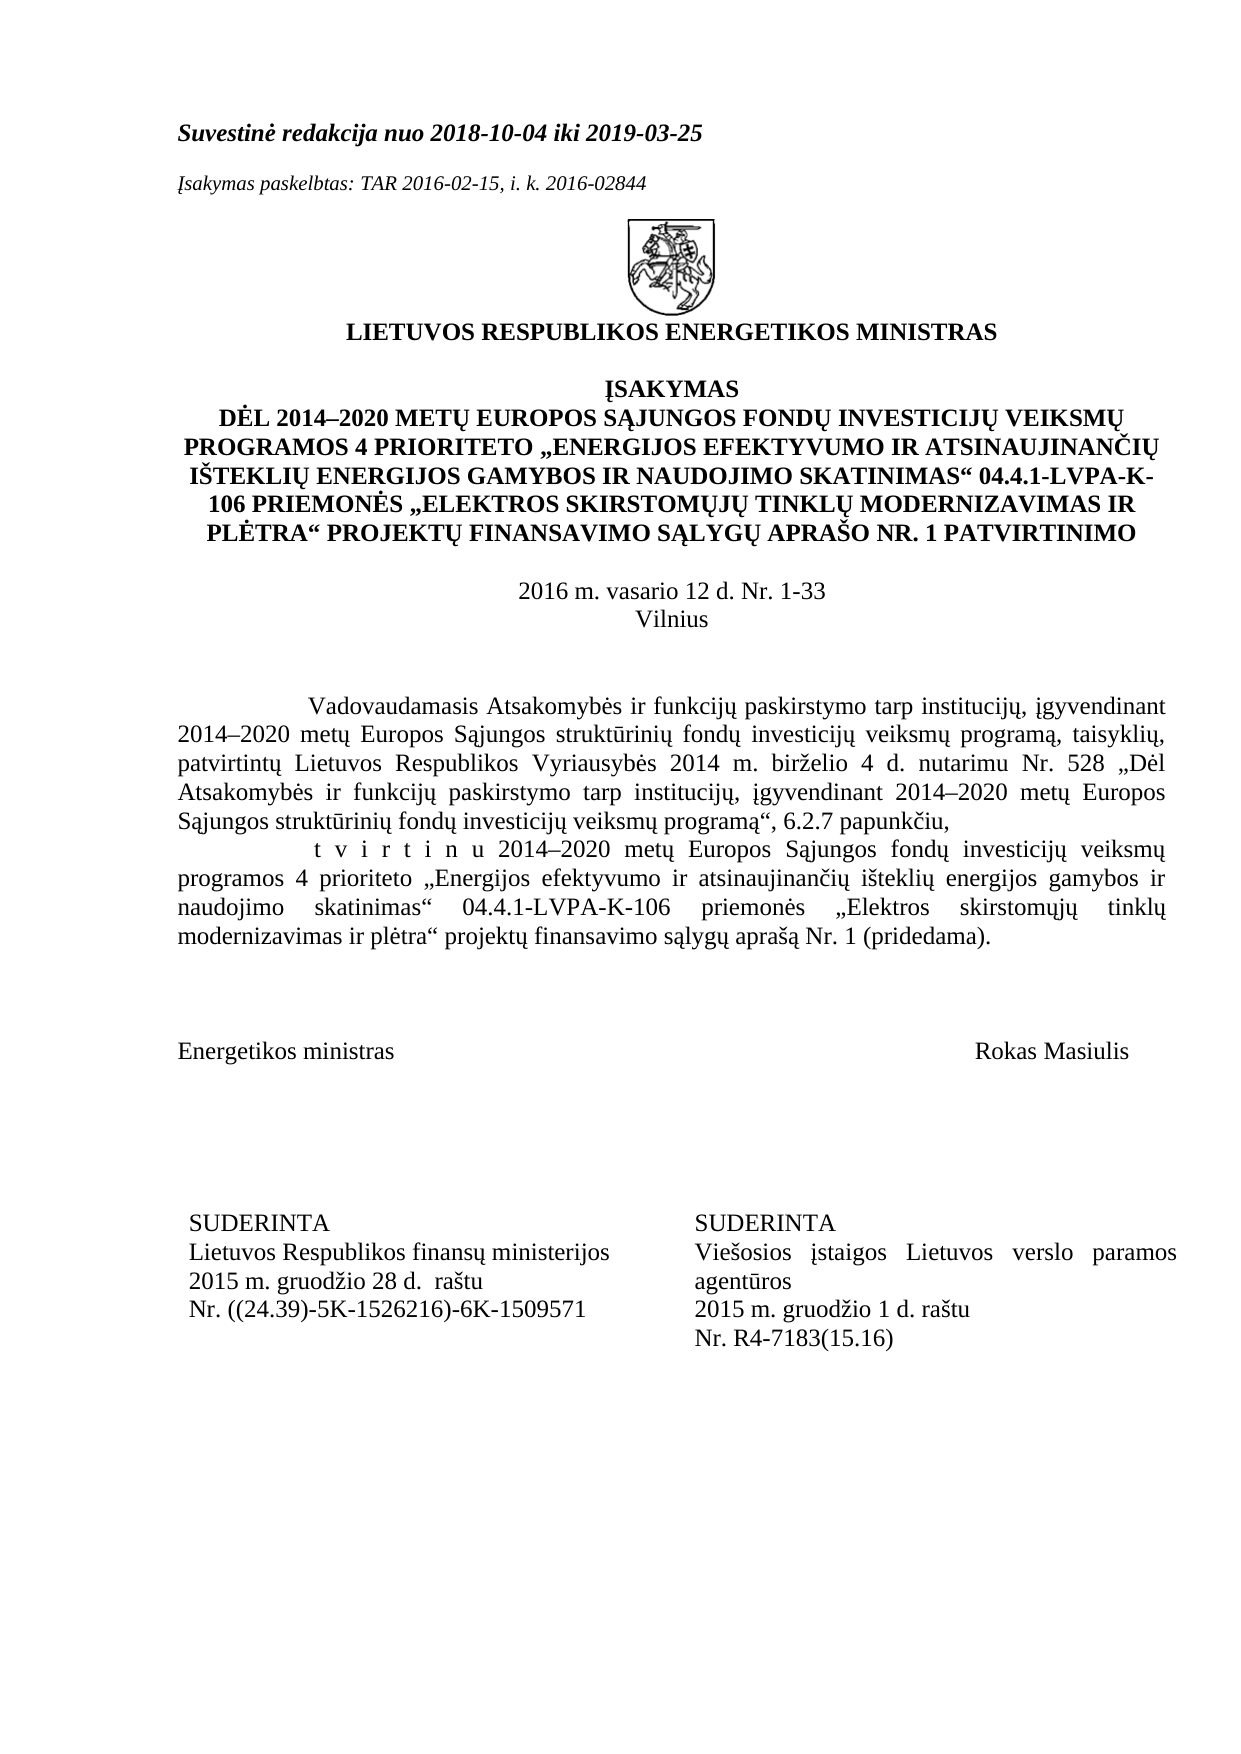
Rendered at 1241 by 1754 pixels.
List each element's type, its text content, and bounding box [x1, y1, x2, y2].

text Suvestinė redakcija nuo 2018-10-04 iki 2019-03-25 [177, 118, 1166, 147]
table_header SUDERINTA Viešosios įstaigos Lietuvos verslo paramos agentūros 2015 m. gruodžio 1 d. raštu Nr. R4-7183(15.16) [683, 1208, 1189, 1352]
text 2016 m. vasario 12 d. Nr. 1-33 [177, 576, 1166, 604]
text DĖL 2014–2020 METŲ EUROPOS SĄJUNGOS FONDŲ INVESTICIJŲ VEIKSMŲ PROGRAMOS 4 PRIORITETO „ENERGIJOS EFEKTYVUMO IR ATSINAUJINANČIŲ IŠTEKLIŲ ENERGIJOS GAMYBOS IR NAUDOJIMO SKATINIMAS“ 04.4.1-LVPA-K-106 PRIEMONĖS „ELEKTROS SKIRSTOMŲJŲ TINKLŲ MODERNIZAVIMAS IR PLĖTRA“ PROJEKTŲ FINANSAVIMO SĄLYGŲ APRAŠO Nr. 1 PATVIRTINIMO [177, 403, 1166, 547]
text ĮSAKYMAS [177, 374, 1166, 403]
text t v i r t i n u 2014–2020 metų Europos Sąjungos fondų investicijų veiksmų programos 4 prioriteto „Energijos efektyvumo ir atsinaujinančių išteklių energijos gamybos ir naudojimo skatinimas“ 04.4.1-LVPA-K-106 priemonės „Elektros skirstomųjų tinklų modernizavimas ir plėtra“ projektų finansavimo sąlygų aprašą Nr. 1 (pridedama). [177, 834, 1166, 949]
text Vilnius [177, 604, 1166, 633]
table_header SUDERINTA Lietuvos Respublikos finansų ministerijos 2015 m. gruodžio 28 d. raštu Nr. ((24.39)-5K-1526216)-6K-1509571 [177, 1208, 683, 1352]
text Įsakymas paskelbtas: TAR 2016-02-15, i. k. 2016-02844 [177, 171, 1166, 195]
text LIETUVOS RESPUBLIKOS energetikos MINISTRAS [177, 317, 1166, 346]
text Energetikos ministras Rokas Masiulis [177, 1036, 1166, 1064]
text Vadovaudamasis Atsakomybės ir funkcijų paskirstymo tarp institucijų, įgyvendinant 2014–2020 metų Europos Sąjungos struktūrinių fondų investicijų veiksmų programą, taisyklių, patvirtintų Lietuvos Respublikos Vyriausybės 2014 m. birželio 4 d. nutarimu Nr. 528 „Dėl Atsakomybės ir funkcijų paskirstymo tarp institucijų, įgyvendinant 2014–2020 metų Europos Sąjungos struktūrinių fondų investicijų veiksmų programą“, 6.2.7 papunkčiu, [177, 691, 1166, 834]
